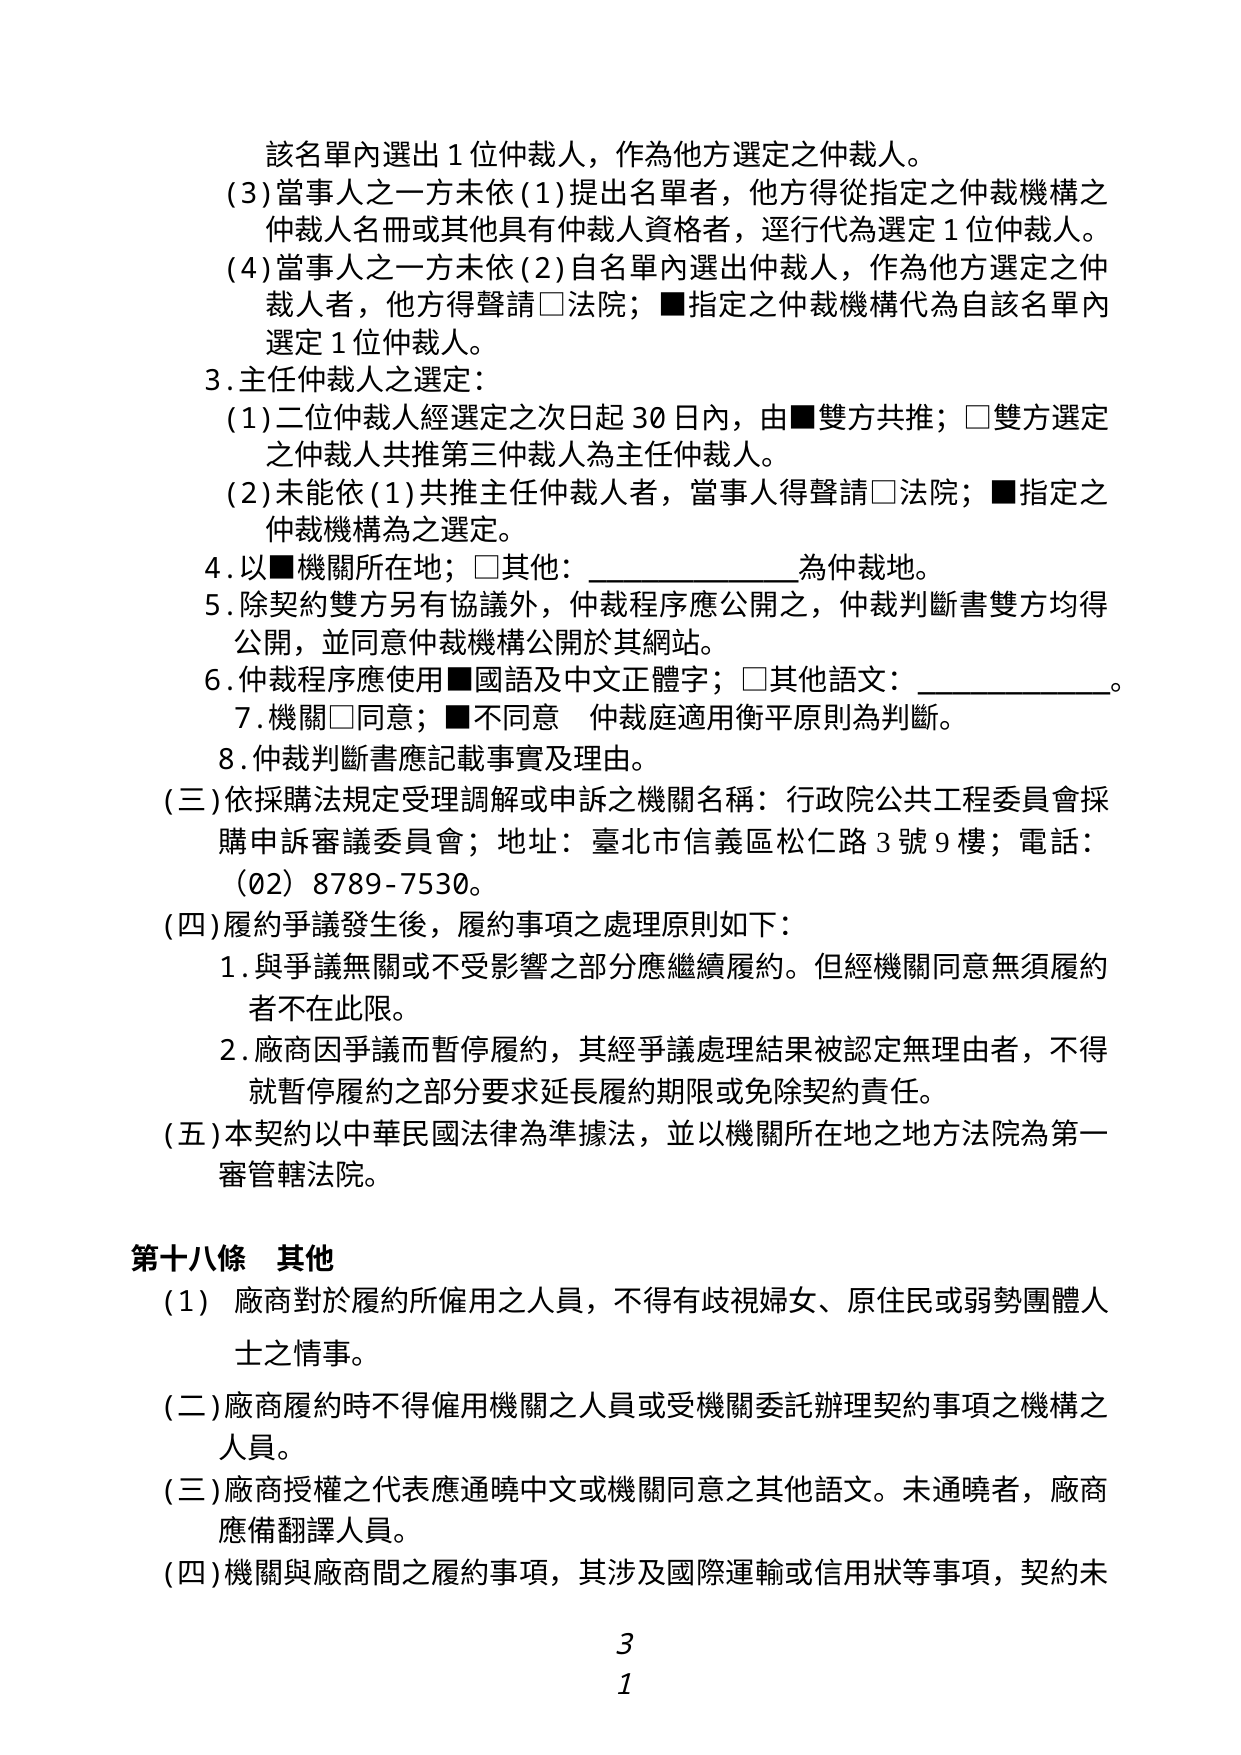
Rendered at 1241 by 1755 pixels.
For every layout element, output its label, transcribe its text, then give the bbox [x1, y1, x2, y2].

text 該名單內選出1位仲裁人，作為他方選定之仲裁人。 [222, 136, 1110, 173]
text 5.除契約雙方另有協議外，仲裁程序應公開之，仲裁判斷書雙方均得公開，並同意仲裁機構公開於其網站。 [203, 586, 1110, 661]
text 第十八條 其他 [130, 1236, 1110, 1277]
text (1)二位仲裁人經選定之次日起30日內，由■雙方共推；□雙方選定之仲裁人共推第三仲裁人為主任仲裁人。 [222, 398, 1110, 473]
text (四)履約爭議發生後，履約事項之處理原則如下： [159, 902, 1110, 944]
text (四)機關與廠商間之履約事項，其涉及國際運輸或信用狀等事項，契約未 [159, 1550, 1110, 1592]
text 6.仲裁程序應使用■國語及中文正體字；□其他語文：___________。7.機關□同意；■不同意 仲裁庭適用衡平原則為判斷。 [203, 661, 1110, 736]
text (4)當事人之一方未依(2)自名單內選出仲裁人，作為他方選定之仲裁人者，他方得聲請□法院；■指定之仲裁機構代為自該名單內選定1位仲裁人。 [222, 248, 1110, 361]
text 3.主任仲裁人之選定： [203, 361, 1110, 398]
text (二)廠商履約時不得僱用機關之人員或受機關委託辦理契約事項之機構之人員。 [159, 1383, 1110, 1467]
text (三)廠商授權之代表應通曉中文或機關同意之其他語文。未通曉者，廠商應備翻譯人員。 [159, 1467, 1110, 1550]
text (3)當事人之一方未依(1)提出名單者，他方得從指定之仲裁機構之仲裁人名冊或其他具有仲裁人資格者，逕行代為選定1位仲裁人。 [222, 173, 1110, 248]
text (三)依採購法規定受理調解或申訴之機關名稱：行政院公共工程委員會採購申訴審議委員會；地址：臺北市信義區松仁路3號9樓；電話：（02）8789-7530。 [159, 777, 1110, 902]
text 8.仲裁判斷書應記載事實及理由。 [130, 736, 1108, 777]
text (2)未能依(1)共推主任仲裁人者，當事人得聲請□法院；■指定之仲裁機構為之選定。 [222, 473, 1110, 548]
text 1.與爭議無關或不受影響之部分應繼續履約。但經機關同意無須履約者不在此限。 [218, 944, 1110, 1027]
text (五)本契約以中華民國法律為準據法，並以機關所在地之地方法院為第一審管轄法院。 [159, 1111, 1110, 1194]
text 2.廠商因爭議而暫停履約，其經爭議處理結果被認定無理由者，不得就暫停履約之部分要求延長履約期限或免除契約責任。 [218, 1027, 1110, 1111]
text 4.以■機關所在地；□其他：____________為仲裁地。 [203, 548, 1110, 586]
list 廠商對於履約所僱用之人員，不得有歧視婦女、原住民或弱勢團體人士之情事。 [159, 1277, 1110, 1373]
